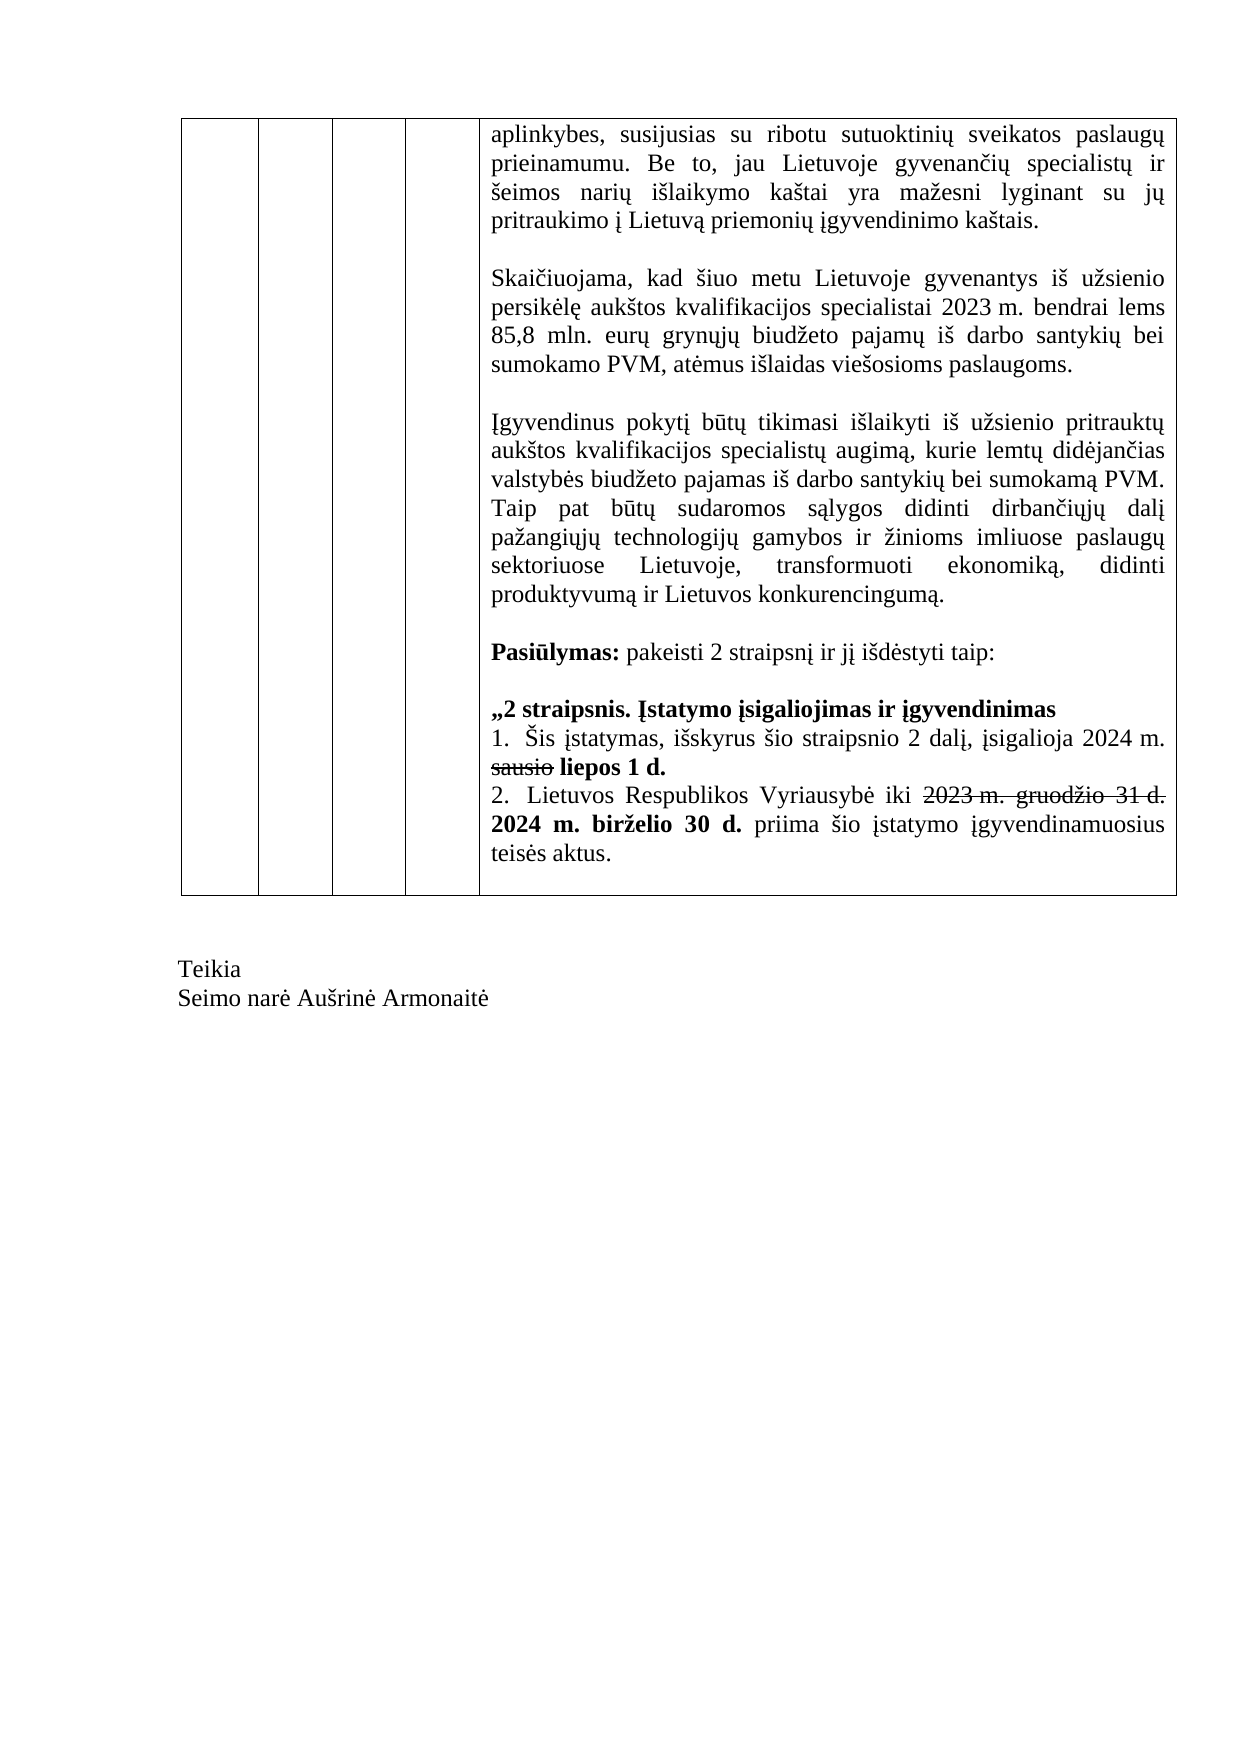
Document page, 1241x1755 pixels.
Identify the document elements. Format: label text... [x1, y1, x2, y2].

text Seimo narė Aušrinė Armonaitė [177, 983, 1181, 1011]
table_cell [333, 119, 405, 895]
table_cell [259, 119, 332, 895]
table_cell aplinkybes, susijusias su ribotu sutuoktinių sveikatos paslaugų prieinamumu. Be to, jau Lietuvoje gyvenančių specialistų ir šeimos narių išlaikymo kaštai yra mažesni lyginant su jų pritraukimo į Lietuvą priemonių įgyvendinimo kaštais. Skaičiuojama, kad šiuo metu Lietuvoje gyvenantys iš užsienio persikėlę aukštos kvalifikacijos specialistai 2023 m. bendrai lems 85,8 mln. eurų grynųjų biudžeto pajamų iš darbo santykių bei sumokamo PVM, atėmus išlaidas viešosioms paslaugoms. Įgyvendinus pokytį būtų tikimasi išlaikyti iš užsienio pritrauktų aukštos kvalifikacijos specialistų augimą, kurie lemtų didėjančias valstybės biudžeto pajamas iš darbo santykių bei sumokamą PVM. Taip pat būtų sudaromos sąlygos didinti dirbančiųjų dalį pažangiųjų technologijų gamybos ir žinioms imliuose paslaugų sektoriuose Lietuvoje, transformuoti ekonomiką, didinti produktyvumą ir Lietuvos konkurencingumą. Pasiūlymas: pakeisti 2 straipsnį ir jį išdėstyti taip: „2 straipsnis. Įstatymo įsigaliojimas ir įgyvendinimas 1. Šis įstatymas, išskyrus šio straipsnio 2 dalį, įsigalioja 2024 m. sausio liepos 1 d. 2. Lietuvos Respublikos Vyriausybė iki 2023 m. gruodžio 31 d. 2024 m. birželio 30 d. priima šio įstatymo įgyvendinamuosius teisės aktus. [480, 119, 1176, 895]
text Teikia [177, 954, 1181, 983]
table_cell [182, 119, 258, 895]
table_cell [406, 119, 479, 895]
